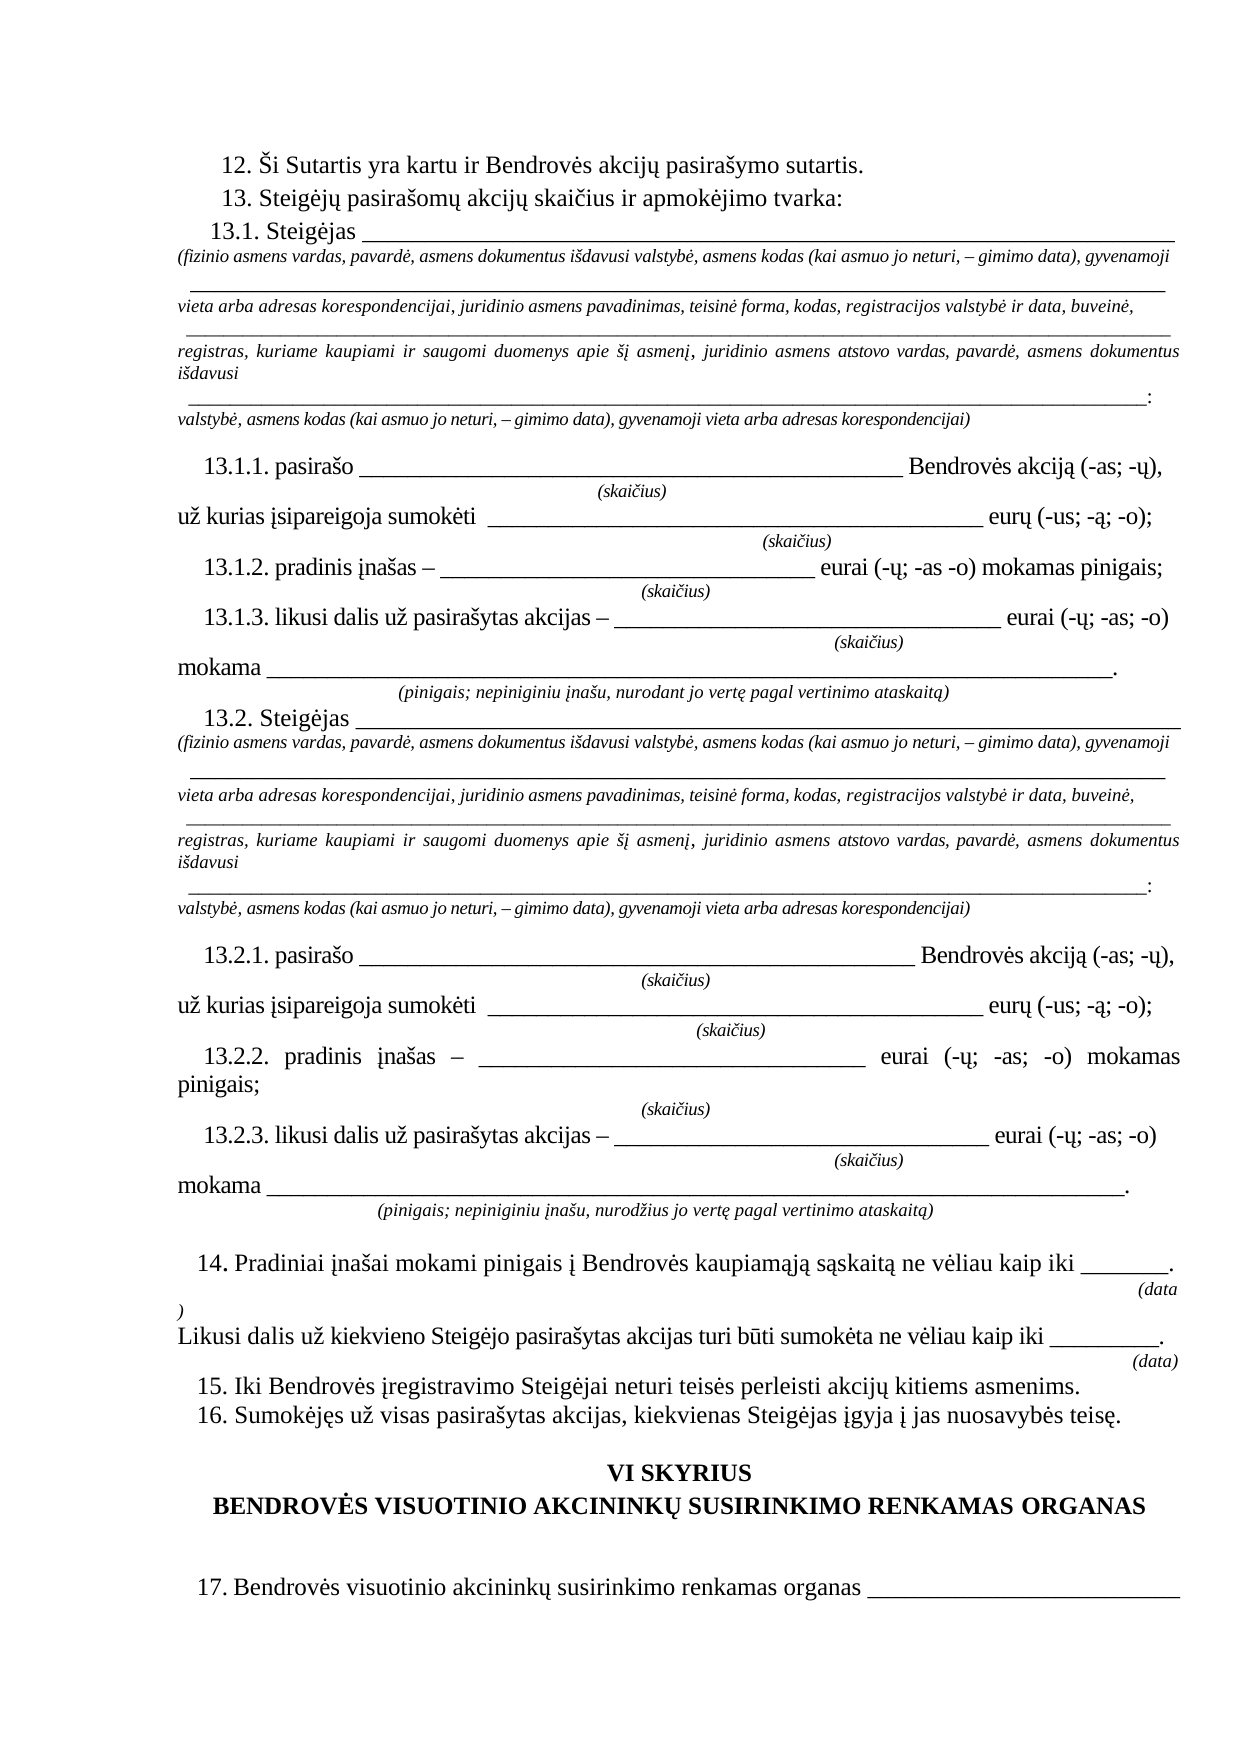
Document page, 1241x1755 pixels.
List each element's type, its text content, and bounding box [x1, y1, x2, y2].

text 15. Iki Bendrovės įregistravimo Steigėjai neturi teisės perleisti akcijų kitiems asmenims. [177, 1371, 1181, 1400]
text ______________________________________________________________________________ [177, 266, 1181, 295]
text 13.2.2. pradinis įnašas – ________________________________ eurai (-ų; -as; -o) mokamas pinigais; [177, 1041, 1181, 1098]
text 13.2.1. pasirašo ______________________________________________ Bendrovės akciją (-as; -ų), [177, 940, 1181, 969]
text už kurias įsipareigoja sumokėti _________________________________________ eurų (-us; -ą; -o); [177, 990, 1181, 1019]
text 14. Pradiniai įnašai mokami pinigais į Bendrovės kaupiamąją sąskaitą ne vėliau kaip iki _______. [177, 1244, 1181, 1278]
text 13.2. Steigėjas __________________________________________________________________ [177, 703, 1181, 731]
text valstybė, asmens kodas (kai asmuo jo neturi, – gimimo data), gyvenamoji vieta arba adresas korespondencijai) [177, 897, 1181, 918]
text (fizinio asmens vardas, pavardė, asmens dokumentus išdavusi valstybė, asmens kodas (kai asmuo jo neturi, – gimimo data), gyvenamoji [177, 245, 1181, 266]
text Bendrovės visuotinio akcininkų susirinkimo renkamas organaS [171, 1491, 1187, 1519]
text ______________________________________________________________________________ [177, 753, 1181, 782]
text _________________________________________________________________________________________________________ [177, 806, 1181, 827]
text vi skyrius [171, 1458, 1187, 1486]
text (data) [177, 1350, 1181, 1371]
text už kurias įsipareigoja sumokėti _________________________________________ eurų (-us; -ą; -o); [177, 501, 1181, 530]
text 13.2.3. likusi dalis už pasirašytas akcijas – _______________________________ eurai (-ų; -as; -o) [177, 1120, 1181, 1148]
text 13.1.3. likusi dalis už pasirašytas akcijas – ________________________________ eurai (-ų; -as; -o) [177, 602, 1181, 631]
text 16. Sumokėjęs už visas pasirašytas akcijas, kiekvienas Steigėjas įgyja į jas nuosavybės teisę. [177, 1400, 1181, 1429]
text 13.1.2. pradinis įnašas – _______________________________ eurai (-ų; -as -o) mokamas pinigais; [177, 552, 1181, 580]
text ____________________________________________________________________________________________: [177, 384, 1181, 408]
text 17. Bendrovės visuotinio akcininkų susirinkimo renkamas organas _________________________ [177, 1572, 1181, 1601]
text (skaičius) [177, 1098, 1181, 1120]
table_header 12. Ši Sutartis yra kartu ir Bendrovės akcijų pasirašymo sutartis. [177, 148, 1240, 183]
text 13.1. Steigėjas _________________________________________________________________ [177, 216, 1181, 245]
text (skaičius) [177, 580, 1181, 602]
text (skaičius) [177, 480, 1181, 501]
text (pinigais; nepiniginiu įnašu, nurodžius jo vertę pagal vertinimo ataskaitą) [177, 1199, 1181, 1220]
text (skaičius) [177, 530, 1181, 552]
text (pinigais; nepiniginiu įnašu, nurodant jo vertę pagal vertinimo ataskaitą) [177, 681, 1181, 703]
text mokama _______________________________________________________________________. [177, 1170, 1181, 1199]
text 13.1.1. pasirašo _____________________________________________ Bendrovės akciją (-as; -ų), [177, 451, 1181, 480]
text (skaičius) [177, 1148, 1181, 1170]
text (fizinio asmens vardas, pavardė, asmens dokumentus išdavusi valstybė, asmens kodas (kai asmuo jo neturi, – gimimo data), gyvenamoji [177, 731, 1181, 753]
text registras, kuriame kaupiami ir saugomi duomenys apie šį asmenį, juridinio asmens atstovo vardas, pavardė, asmens dokumentus išdavusi [177, 338, 1181, 384]
text (skaičius) [177, 631, 1181, 652]
text vieta arba adresas korespondencijai, juridinio asmens pavadinimas, teisinė forma, kodas, registracijos valstybė ir data, buveinė, [177, 295, 1181, 317]
text (skaičius) [177, 1019, 1181, 1041]
text registras, kuriame kaupiami ir saugomi duomenys apie šį asmenį, juridinio asmens atstovo vardas, pavardė, asmens dokumentus išdavusi [177, 827, 1181, 873]
table_cell 13. Steigėjų pasirašomų akcijų skaičius ir apmokėjimo tvarka: [177, 183, 1240, 216]
text (skaičius) [177, 969, 1181, 990]
text ____________________________________________________________________________________________: [177, 873, 1181, 897]
text valstybė, asmens kodas (kai asmuo jo neturi, – gimimo data), gyvenamoji vieta arba adresas korespondencijai) [177, 408, 1181, 429]
text (data) [177, 1278, 1181, 1321]
text mokama ______________________________________________________________________. [177, 652, 1181, 681]
text vieta arba adresas korespondencijai, juridinio asmens pavadinimas, teisinė forma, kodas, registracijos valstybė ir data, buveinė, [177, 782, 1181, 806]
text Likusi dalis už kiekvieno Steigėjo pasirašytas akcijas turi būti sumokėta ne vėliau kaip iki _________. [177, 1321, 1181, 1350]
text _________________________________________________________________________________________________________ [177, 317, 1181, 338]
